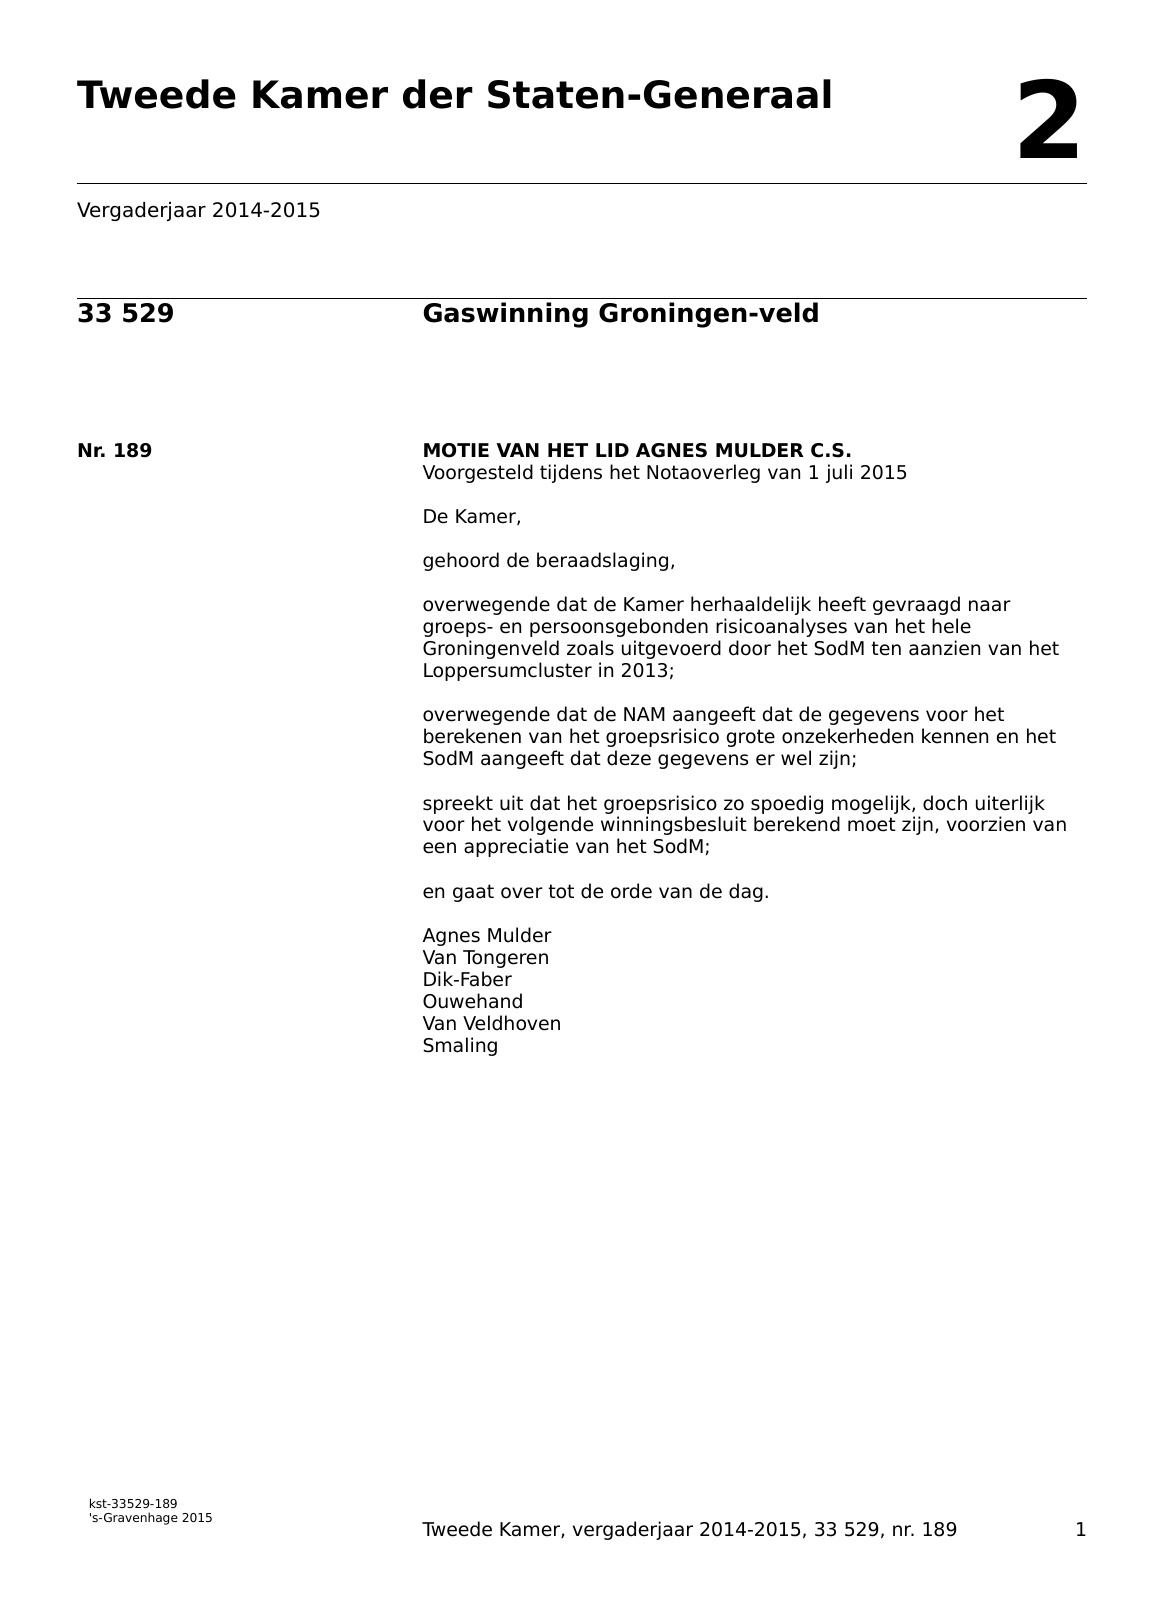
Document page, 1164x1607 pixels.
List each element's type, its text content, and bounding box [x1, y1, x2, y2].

text kst-33529-189 [88, 1497, 323, 1511]
text Agnes Mulder [422, 925, 1087, 947]
table_cell Vergaderjaar 2014-2015 [77, 184, 1087, 298]
text Van Tongeren [422, 947, 1087, 969]
text 's-Gravenhage 2015 [88, 1511, 323, 1525]
text Van Veldhoven [422, 1013, 1087, 1034]
text Ouwehand [422, 991, 1087, 1013]
text gehoord de beraadslaging, [422, 550, 1087, 572]
text De Kamer, [422, 506, 1087, 528]
text en gaat over tot de orde van de dag. [422, 881, 1087, 902]
text Smaling [422, 1034, 1087, 1057]
text overwegende dat de Kamer herhaaldelijk heeft gevraagd naar groeps- en persoonsgebonden risicoanalyses van het hele Groningenveld zoals uitgevoerd door het SodM ten aanzien van het Loppersumcluster in 2013; [422, 594, 1087, 682]
table_header 2 [886, 59, 1087, 183]
text Voorgesteld tijdens het Notaoverleg van 1 juli 2015 [422, 462, 1087, 484]
subtitle 33 529 Gaswinning Groningen-veld [77, 299, 1087, 329]
subtitle Nr. 189 MOTIE VAN HET LID AGNES MULDER C.S. [77, 440, 1087, 462]
text spreekt uit dat het groepsrisico zo spoedig mogelijk, doch uiterlijk voor het volgende winningsbesluit berekend moet zijn, voorzien van een appreciatie van het SodM; [422, 792, 1087, 858]
text overwegende dat de NAM aangeeft dat de gegevens voor het berekenen van het groepsrisico grote onzekerheden kennen en het SodM aangeeft dat deze gegevens er wel zijn; [422, 704, 1087, 770]
table_header Tweede Kamer der Staten-Generaal [77, 59, 886, 183]
text Dik-Faber [422, 969, 1087, 991]
